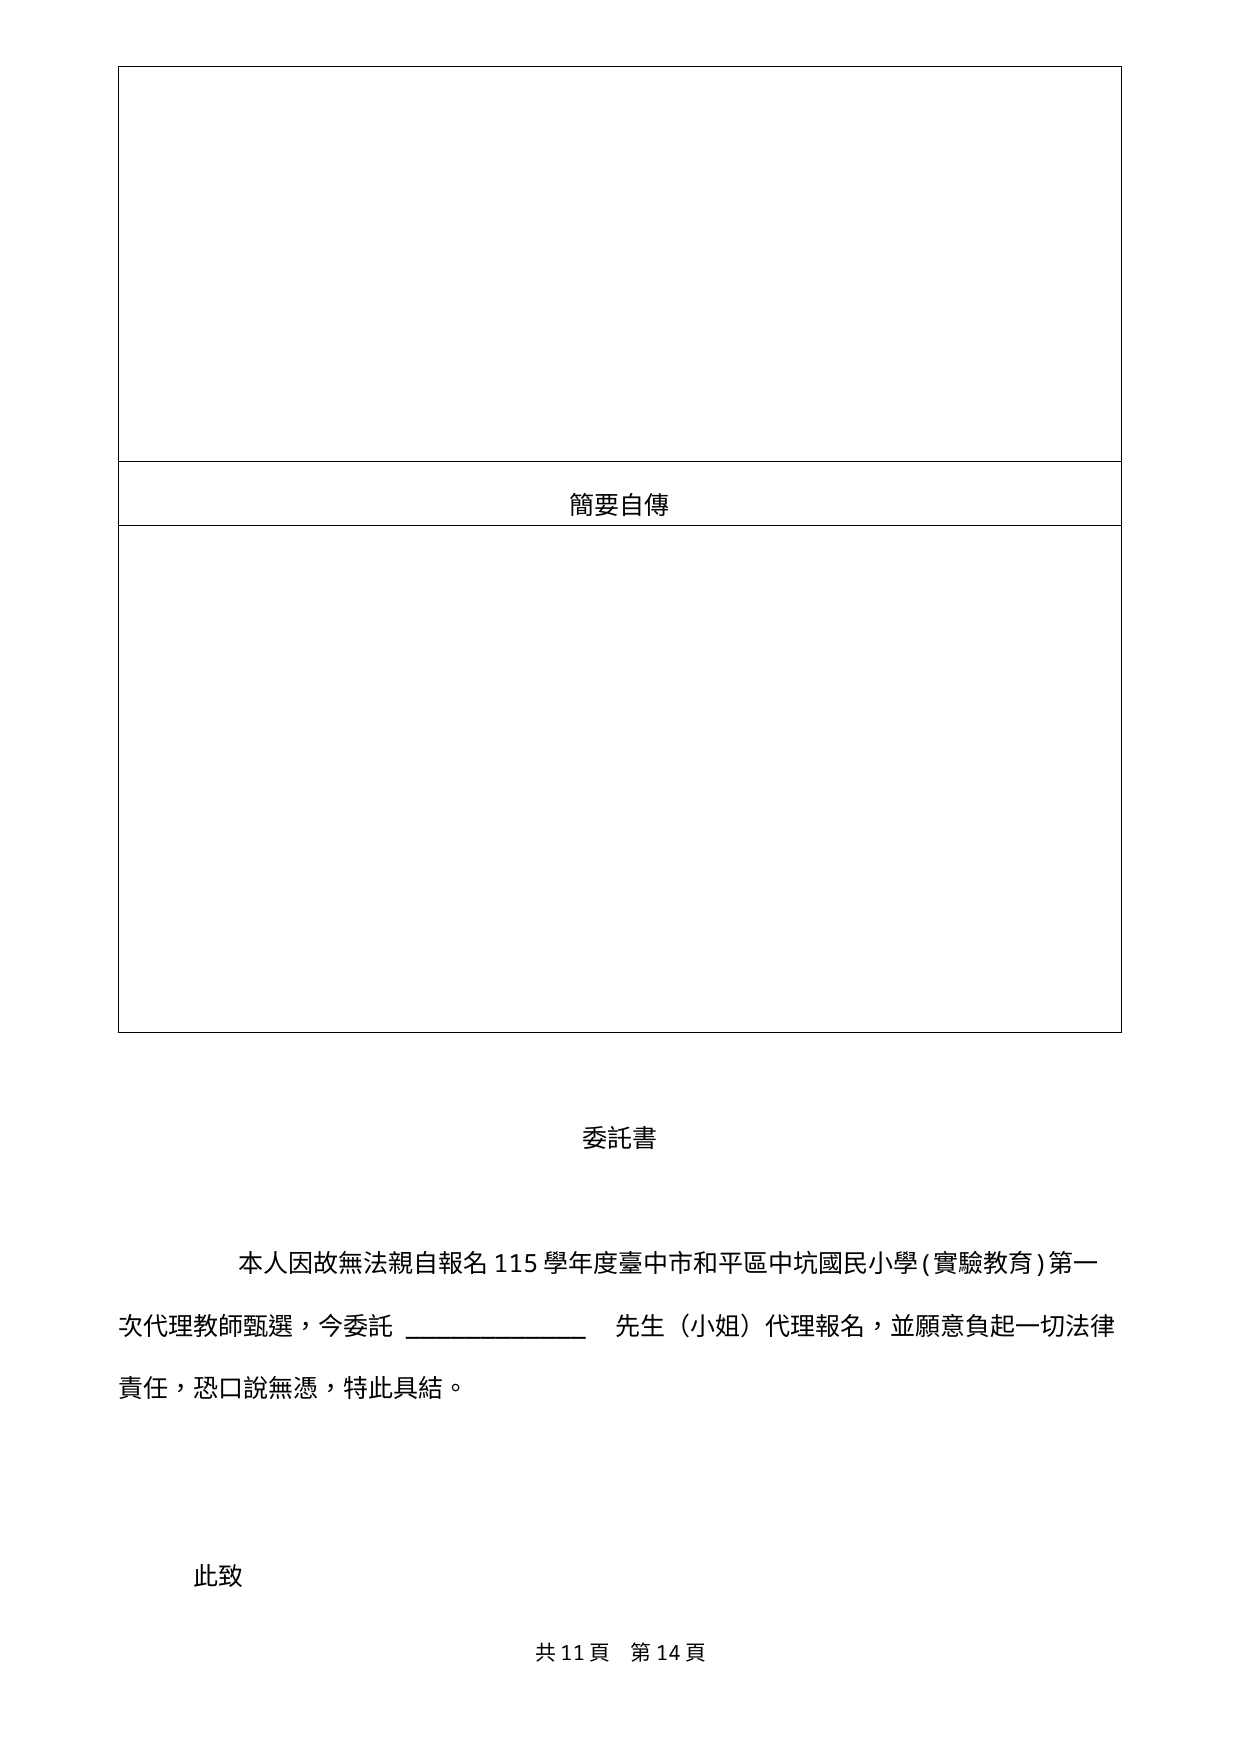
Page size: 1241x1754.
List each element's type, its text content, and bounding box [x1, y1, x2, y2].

text 委託書 [118, 1095, 1122, 1158]
text 本人因故無法親自報名115學年度臺中市和平區中坑國民小學(實驗教育)第一次代理教師甄選，今委託 ____________ 先生（小姐）代理報名，並願意負起一切法律責任，恐口說無憑，特此具結。 [118, 1220, 1122, 1408]
table_cell 簡要自傳 [119, 462, 1121, 525]
table_cell [119, 526, 1121, 1032]
text 此致 [118, 1533, 1122, 1595]
table_cell [119, 67, 1121, 461]
